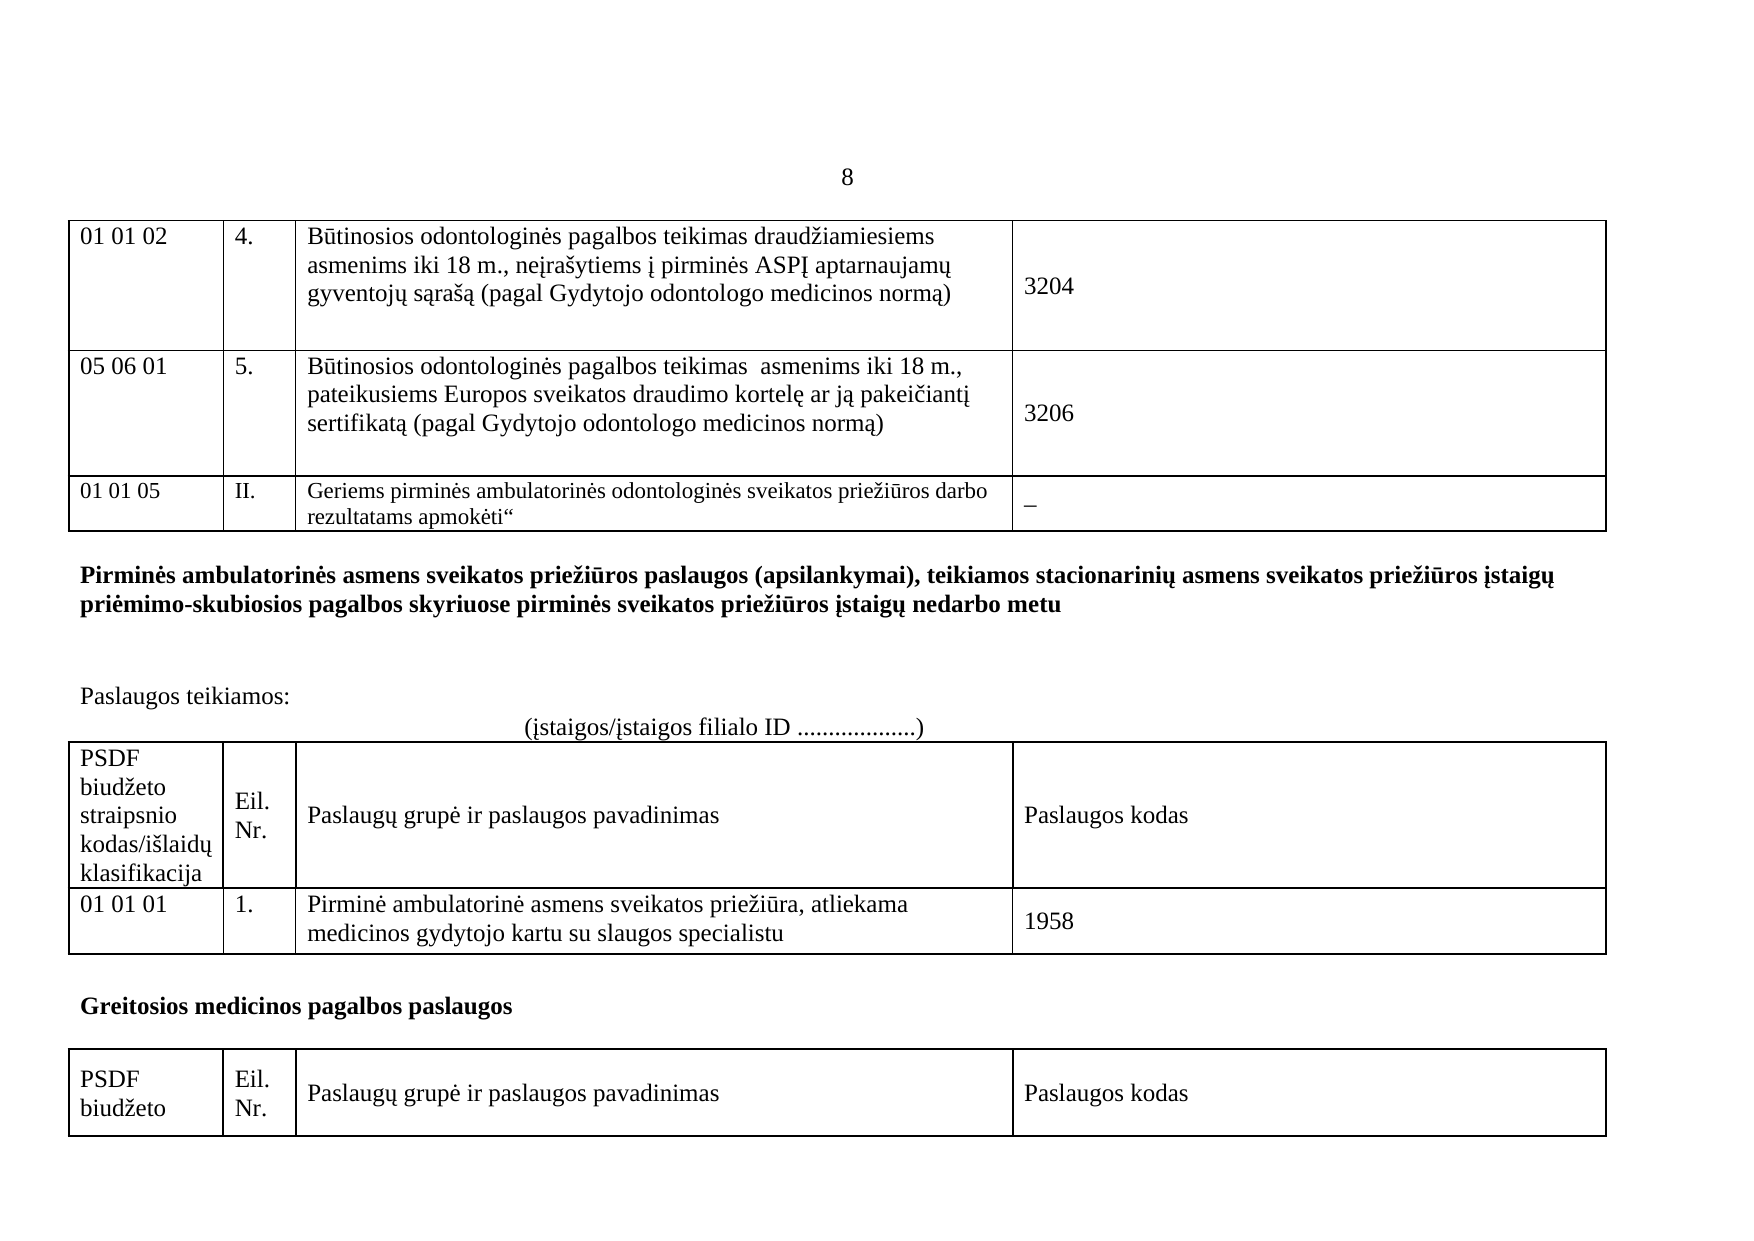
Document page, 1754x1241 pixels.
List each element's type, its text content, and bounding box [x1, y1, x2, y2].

table_cell Greitosios medicinos pagalbos paslaugos [69, 983, 1606, 1019]
table_cell [867, 532, 1013, 560]
table_cell 1. [224, 889, 295, 952]
table_cell [296, 651, 513, 680]
table_cell [223, 532, 296, 560]
table_cell 5. [224, 351, 295, 475]
table_cell [223, 651, 296, 680]
table_cell [1013, 651, 1606, 680]
table_cell [513, 532, 867, 560]
table_cell [296, 1020, 513, 1048]
table_cell 01 01 02 [70, 221, 223, 350]
table_cell [69, 1020, 223, 1048]
table_cell Pirminė ambulatorinė asmens sveikatos priežiūra, atliekama medicinos gydytojo kartu su slaugos specialistu [296, 889, 1012, 952]
table_cell Paslaugų grupė ir paslaugos pavadinimas [297, 743, 1012, 887]
table_cell [1013, 955, 1606, 983]
table_cell [513, 1020, 867, 1048]
table_cell [867, 1020, 1013, 1048]
table_cell PSDF biudžeto straipsnio kodas/išlaidų klasifikacija [70, 743, 222, 887]
table_cell Eil. Nr. [224, 1050, 295, 1135]
table_cell 01 01 05 [70, 477, 223, 529]
table_cell [69, 532, 223, 560]
table_cell 01 01 01 [70, 889, 223, 952]
table_cell Pirminės ambulatorinės asmens sveikatos priežiūros paslaugos (apsilankymai), teikiamos stacionarinių asmens sveikatos priežiūros įstaigų priėmimo-skubiosios pagalbos skyriuose pirminės sveikatos priežiūros įstaigų nedarbo metu [69, 560, 1606, 651]
table_cell [867, 651, 1013, 680]
table_cell – [1013, 477, 1605, 529]
table_cell [296, 532, 513, 560]
table_cell Geriems pirminės ambulatorinės odontologinės sveikatos priežiūros darbo rezultatams apmokėti“ [296, 477, 1012, 529]
table_cell [1013, 1020, 1606, 1048]
table_cell [867, 955, 1013, 983]
table_cell [1013, 680, 1606, 710]
table_cell [223, 710, 296, 741]
table_cell Būtinosios odontologinės pagalbos teikimas draudžiamiesiems asmenims iki 18 m., neįrašytiems į pirminės ASPĮ aptarnaujamų gyventojų sąrašą (pagal Gydytojo odontologo medicinos normą) [296, 221, 1012, 350]
table_cell [867, 680, 1013, 710]
table_cell [513, 955, 867, 983]
table_cell 3206 [1013, 351, 1605, 475]
table_cell [513, 680, 867, 710]
table_cell Paslaugų grupė ir paslaugos pavadinimas [297, 1050, 1012, 1135]
table_cell [296, 955, 513, 983]
table_cell Paslaugos kodas [1014, 1050, 1605, 1135]
table_cell PSDF biudžeto [70, 1050, 222, 1135]
table_cell 05 06 01 [70, 351, 223, 475]
table_cell 3204 [1013, 221, 1605, 350]
table_cell [223, 955, 296, 983]
table_cell Paslaugos kodas [1014, 743, 1605, 887]
table_cell [1013, 710, 1606, 741]
table_cell [223, 1020, 296, 1048]
table_cell [1013, 532, 1606, 560]
table_cell II. [224, 477, 295, 529]
table_cell Eil. Nr. [224, 743, 295, 887]
table_cell (įstaigos/įstaigos filialo ID ...................) [513, 710, 1013, 741]
table_cell 4. [224, 221, 295, 350]
table_cell [69, 955, 223, 983]
table_cell [69, 710, 223, 741]
table_cell [296, 710, 513, 741]
table_cell Būtinosios odontologinės pagalbos teikimas asmenims iki 18 m., pateikusiems Europos sveikatos draudimo kortelę ar ją pakeičiantį sertifikatą (pagal Gydytojo odontologo medicinos normą) [296, 351, 1012, 475]
table_cell Paslaugos teikiamos: [69, 680, 513, 710]
table_cell 1958 [1013, 889, 1605, 952]
table_cell [513, 651, 867, 680]
table_cell [69, 651, 223, 680]
